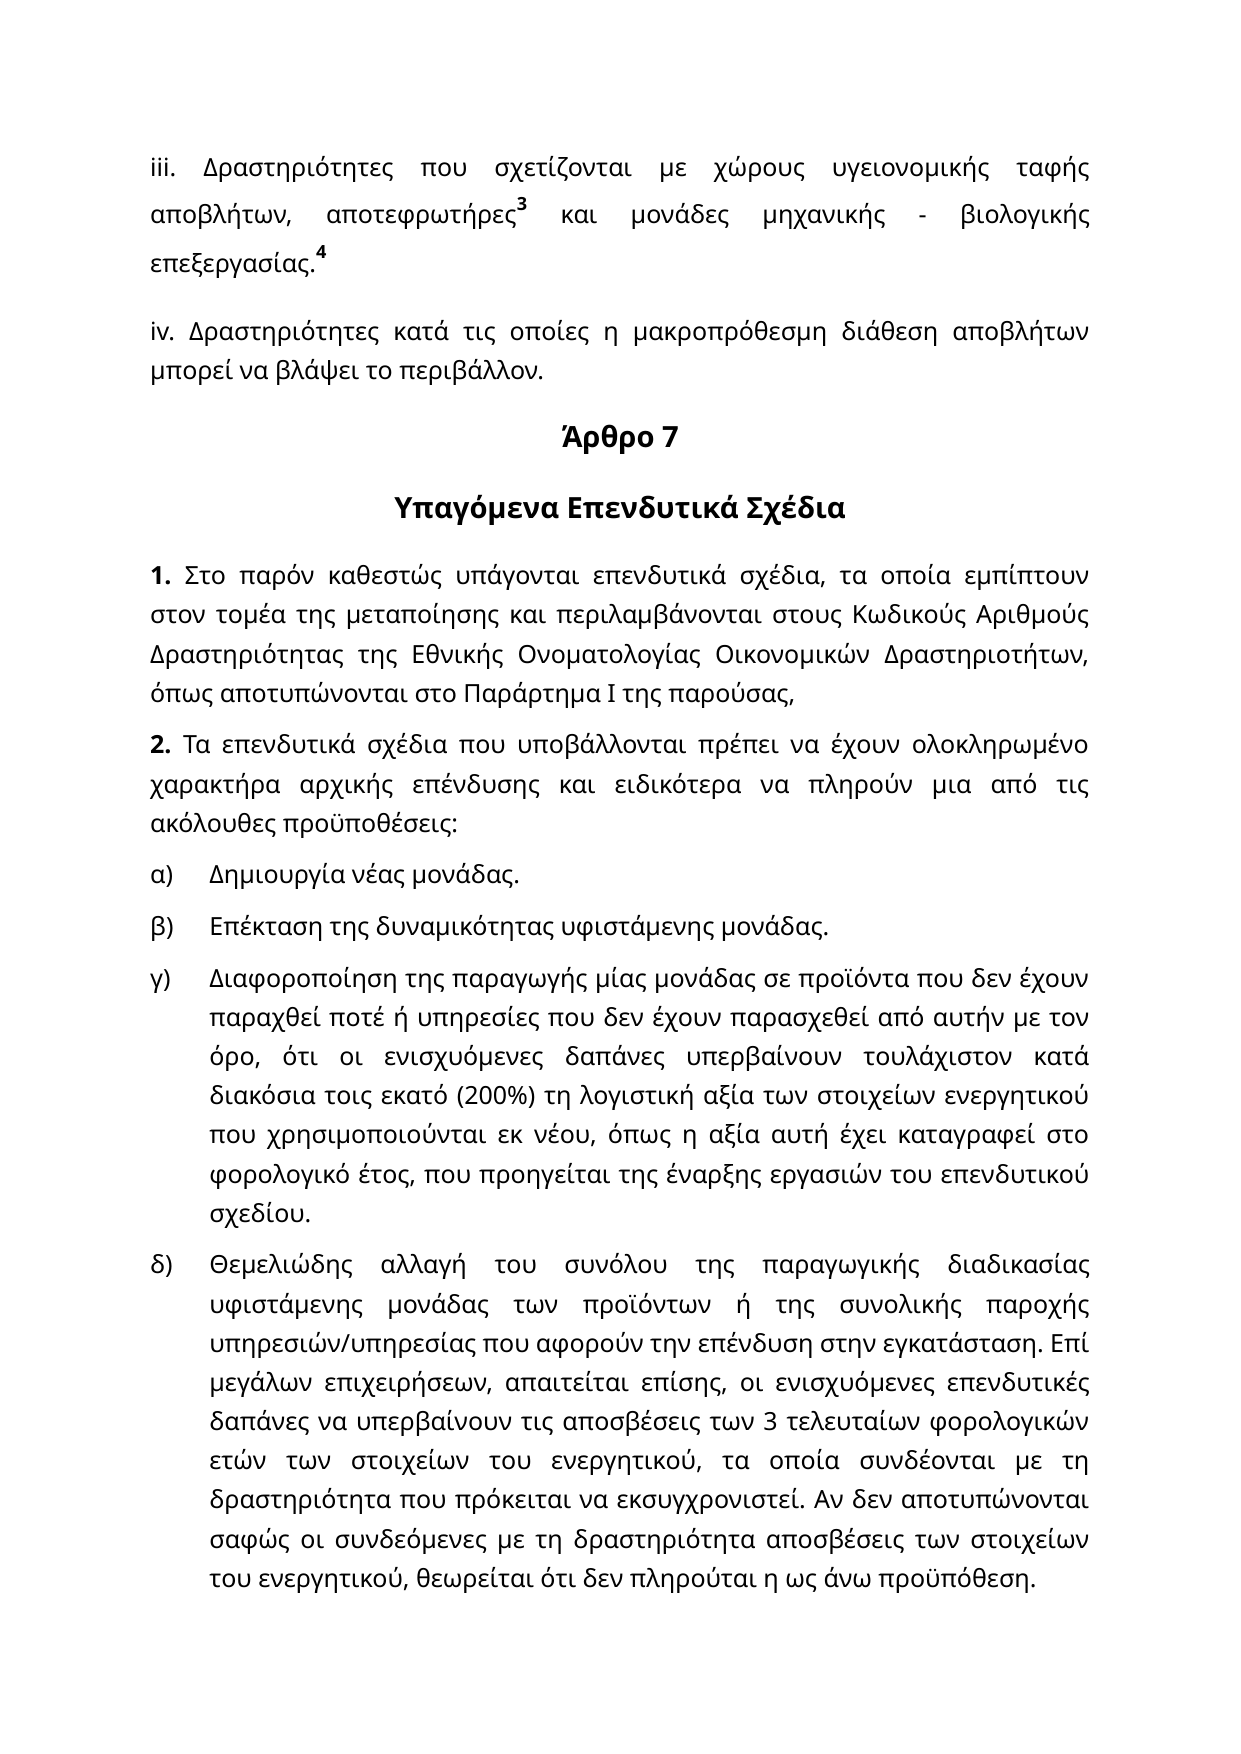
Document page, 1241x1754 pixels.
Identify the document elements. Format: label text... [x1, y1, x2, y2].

text iv. Δραστηριότητες κατά τις οποίες η μακροπρόθεσμη διάθεση αποβλήτων μπορεί να βλάψει το περιβάλλον. [150, 313, 1090, 387]
text 2. Τα επενδυτικά σχέδια που υποβάλλονται πρέπει να έχουν ολοκληρωμένο χαρακτήρα αρχικής επένδυσης και ειδικότερα να πληρούν μια από τις ακόλουθες προϋποθέσεις: [150, 727, 1090, 839]
list γ) Διαφοροποίηση της παραγωγής μίας μονάδας σε προϊόντα που δεν έχουν παραχθεί ποτέ ή υπηρεσίες που δεν έχουν παρασχεθεί από αυτήν με τον όρο, ότι οι ενισχυόμενες δαπάνες υπερβαίνουν τουλάχιστον κατά διακόσια τοις εκατό (200%) τη λογιστική αξία των στοιχείων ενεργητικού που χρησιμοποιούνται εκ νέου, όπως η αξία αυτή έχει καταγραφεί στο φορολογικό έτος, που προηγείται της έναρξης εργασιών του επενδυτικού σχεδίου. [150, 960, 1090, 1229]
list α) Δημιουργία νέας μονάδας. [150, 857, 1090, 891]
subtitle Υπαγόμενα Επενδυτικά Σχέδια [150, 487, 1090, 527]
list β) Επέκταση της δυναμικότητας υφιστάμενης μονάδας. [150, 909, 1090, 943]
text 1. Στο παρόν καθεστώς υπάγονται επενδυτικά σχέδια, τα οποία εμπίπτουν στον τομέα της μεταποίησης και περιλαμβάνονται στους Κωδικούς Αριθμούς Δραστηριότητας της Εθνικής Ονοματολογίας Οικονομικών Δραστηριοτήτων, όπως αποτυπώνονται στο Παράρτημα Ι της παρούσας, [150, 558, 1090, 709]
text iii. Δραστηριότητες που σχετίζονται με χώρους υγειονομικής ταφής αποβλήτων, αποτεφρωτήρες3 και μονάδες μηχανικής - βιολογικής επεξεργασίας.4 [150, 150, 1090, 282]
list δ) Θεμελιώδης αλλαγή του συνόλου της παραγωγικής διαδικασίας υφιστάμενης μονάδας των προϊόντων ή της συνολικής παροχής υπηρεσιών/υπηρεσίας που αφορούν την επένδυση στην εγκατάσταση. Επί μεγάλων επιχειρήσεων, απαιτείται επίσης, οι ενισχυόμενες επενδυτικές δαπάνες να υπερβαίνουν τις αποσβέσεις των 3 τελευταίων φορολογικών ετών των στοιχείων του ενεργητικού, τα οποία συνδέονται με τη δραστηριότητα που πρόκειται να εκσυγχρονιστεί. Αν δεν αποτυπώνονται σαφώς οι συνδεόμενες με τη δραστηριότητα αποσβέσεις των στοιχείων του ενεργητικού, θεωρείται ότι δεν πληρούται η ως άνω προϋπόθεση. [150, 1247, 1090, 1594]
subtitle Άρθρο 7 [150, 417, 1090, 456]
